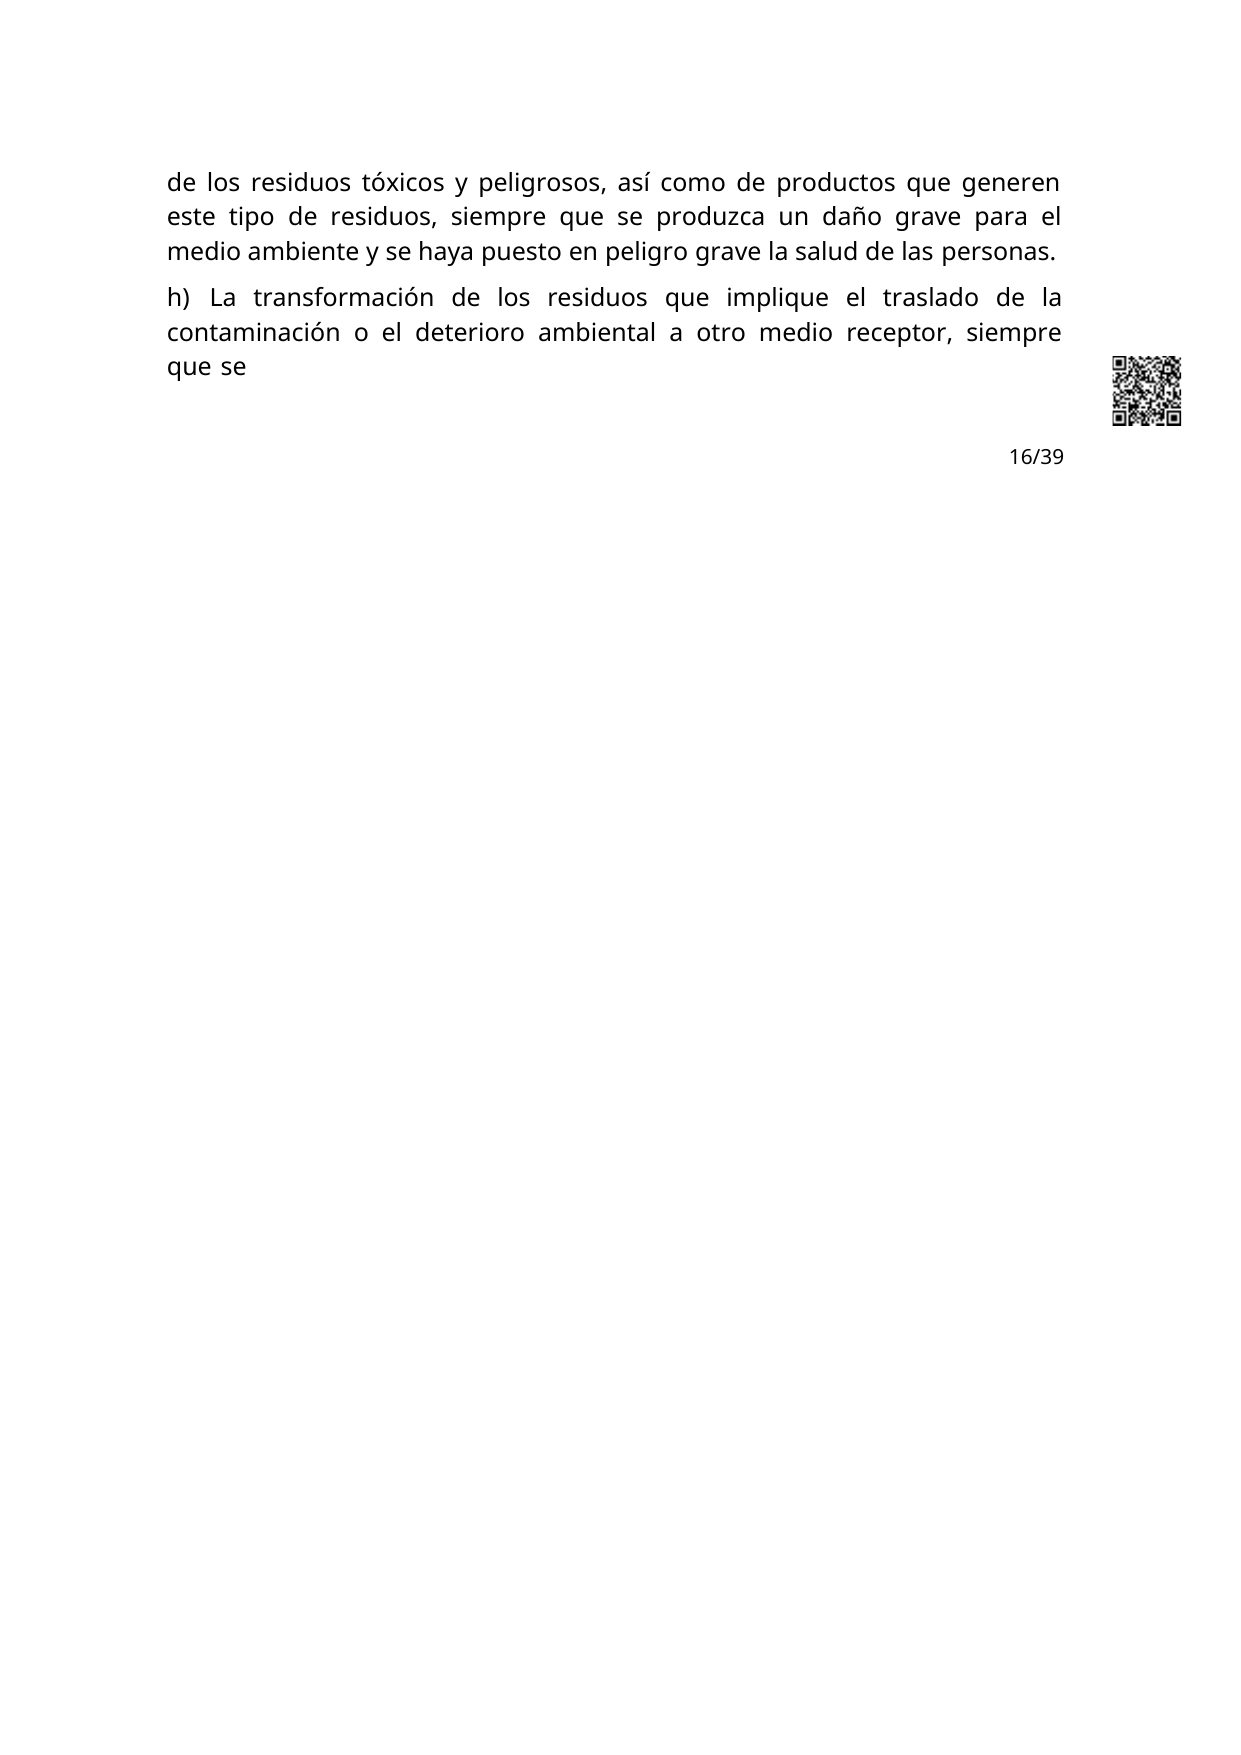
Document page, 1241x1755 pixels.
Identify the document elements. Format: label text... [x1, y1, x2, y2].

list La transformación de los residuos que implique el traslado de la contaminación o el deterioro ambiental a otro medio receptor, siempre que se [167, 280, 1062, 383]
text 16/39 [167, 442, 1064, 471]
list de los residuos tóxicos y peligrosos, así como de productos que generen este tipo de residuos, siempre que se produzca un daño grave para el medio ambiente y se haya puesto en peligro grave la salud de las personas. [167, 164, 1062, 267]
